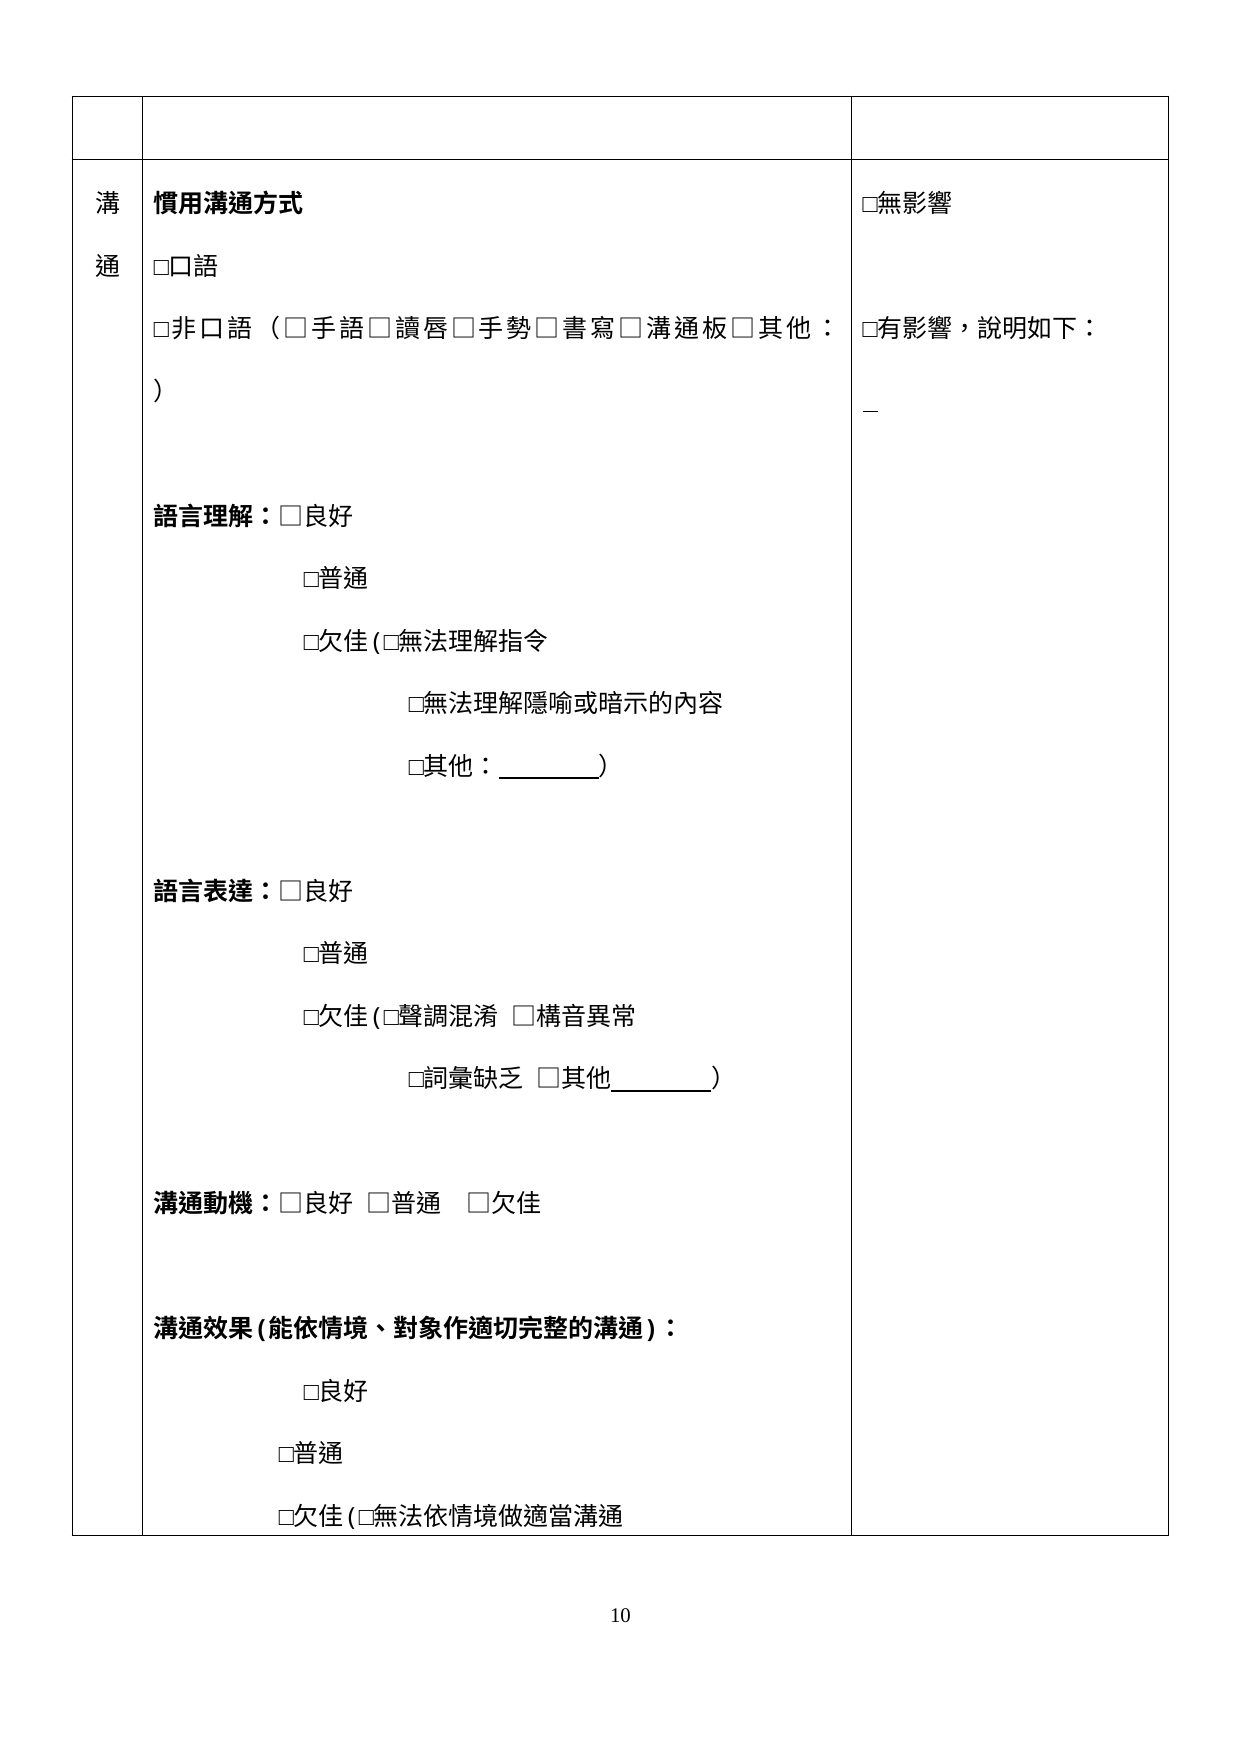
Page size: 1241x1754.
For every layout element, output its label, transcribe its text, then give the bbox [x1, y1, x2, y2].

table_cell [73, 97, 142, 159]
table_cell 溝通 [73, 160, 142, 1535]
table_cell [143, 97, 851, 159]
table_cell □無影響 □有影響，說明如下： [852, 160, 1168, 1535]
table_cell 慣用溝通方式 □口語 □非口語（□手語□讀唇□手勢□書寫□溝通板□其他： ） 語言理解：□良好 □普通 □欠佳(□無法理解指令 □無法理解隱喻或暗示的內容 □其他： ） 語言表達：□良好 □普通 □欠佳(□聲調混淆 □構音異常 □詞彙缺乏 □其他 ） 溝通動機：□良好 □普通 □欠佳 溝通效果(能依情境、對象作適切完整的溝通)： □良好 □普通 □欠佳(□無法依情境做適當溝通 [143, 160, 851, 1535]
table_cell [852, 97, 1168, 159]
